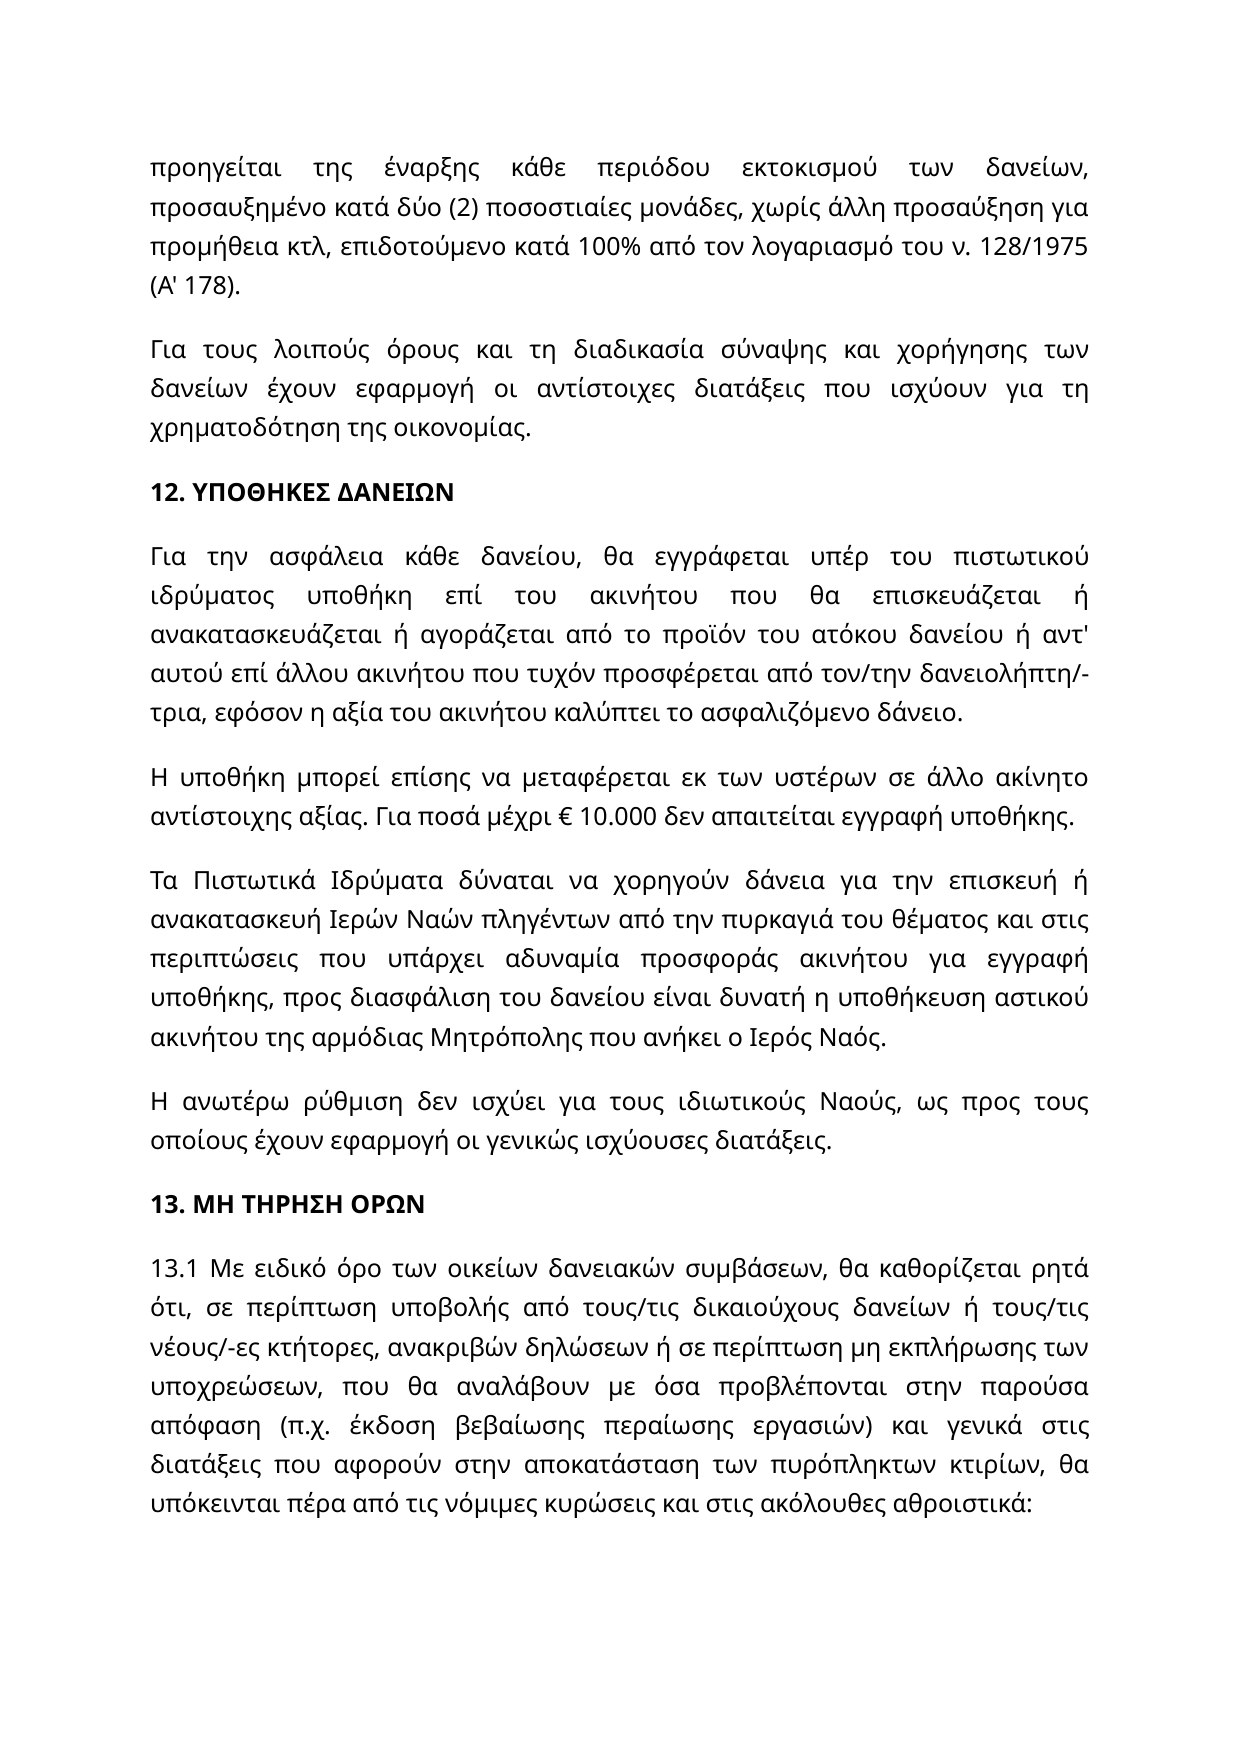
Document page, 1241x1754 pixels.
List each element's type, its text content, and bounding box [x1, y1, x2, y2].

text Η υποθήκη μπορεί επίσης να μεταφέρεται εκ των υστέρων σε άλλο ακίνητο αντίστοιχης αξίας. Για ποσά μέχρι € 10.000 δεν απαιτείται εγγραφή υποθήκης. [150, 759, 1090, 832]
text 12. ΥΠΟΘΗΚΕΣ ΔΑΝΕΙΩΝ [150, 474, 1090, 508]
text προηγείται της έναρξης κάθε περιόδου εκτοκισμού των δανείων, προσαυξημένο κατά δύο (2) ποσοστιαίες μονάδες, χωρίς άλλη προσαύξηση για προμήθεια κτλ, επιδοτούμενο κατά 100% από τον λογαριασμό του ν. 128/1975 (Α' 178). [150, 150, 1090, 302]
text Τα Πιστωτικά Ιδρύματα δύναται να χορηγούν δάνεια για την επισκευή ή ανακατασκευή Ιερών Ναών πληγέντων από την πυρκαγιά του θέματος και στις περιπτώσεις που υπάρχει αδυναμία προσφοράς ακινήτου για εγγραφή υποθήκης, προς διασφάλιση του δανείου είναι δυνατή η υποθήκευση αστικού ακινήτου της αρμόδιας Μητρόπολης που ανήκει ο Ιερός Ναός. [150, 862, 1090, 1053]
text Η ανωτέρω ρύθμιση δεν ισχύει για τους ιδιωτικούς Ναούς, ως προς τους οποίους έχουν εφαρμογή οι γενικώς ισχύουσες διατάξεις. [150, 1083, 1090, 1157]
text 13. ΜΗ ΤΗΡΗΣΗ ΟΡΩΝ [150, 1187, 1090, 1221]
text 13.1 Με ειδικό όρο των οικείων δανειακών συμβάσεων, θα καθορίζεται ρητά ότι, σε περίπτωση υποβολής από τους/τις δικαιούχους δανείων ή τους/τις νέους/-ες κτήτορες, ανακριβών δηλώσεων ή σε περίπτωση μη εκπλήρωσης των υποχρεώσεων, που θα αναλάβουν με όσα προβλέπονται στην παρούσα απόφαση (π.χ. έκδοση βεβαίωσης περαίωσης εργασιών) και γενικά στις διατάξεις που αφορούν στην αποκατάσταση των πυρόπληκτων κτιρίων, θα υπόκεινται πέρα από τις νόμιμες κυρώσεις και στις ακόλουθες αθροιστικά: [150, 1251, 1090, 1520]
text Για τους λοιπούς όρους και τη διαδικασία σύναψης και χορήγησης των δανείων έχουν εφαρμογή οι αντίστοιχες διατάξεις που ισχύουν για τη χρηματοδότηση της οικονομίας. [150, 332, 1090, 444]
text Για την ασφάλεια κάθε δανείου, θα εγγράφεται υπέρ του πιστωτικού ιδρύματος υποθήκη επί του ακινήτου που θα επισκευάζεται ή ανακατασκευάζεται ή αγοράζεται από το προϊόν του ατόκου δανείου ή αντ' αυτού επί άλλου ακινήτου που τυχόν προσφέρεται από τον/την δανειολήπτη/-τρια, εφόσον η αξία του ακινήτου καλύπτει το ασφαλιζόμενο δάνειο. [150, 538, 1090, 729]
